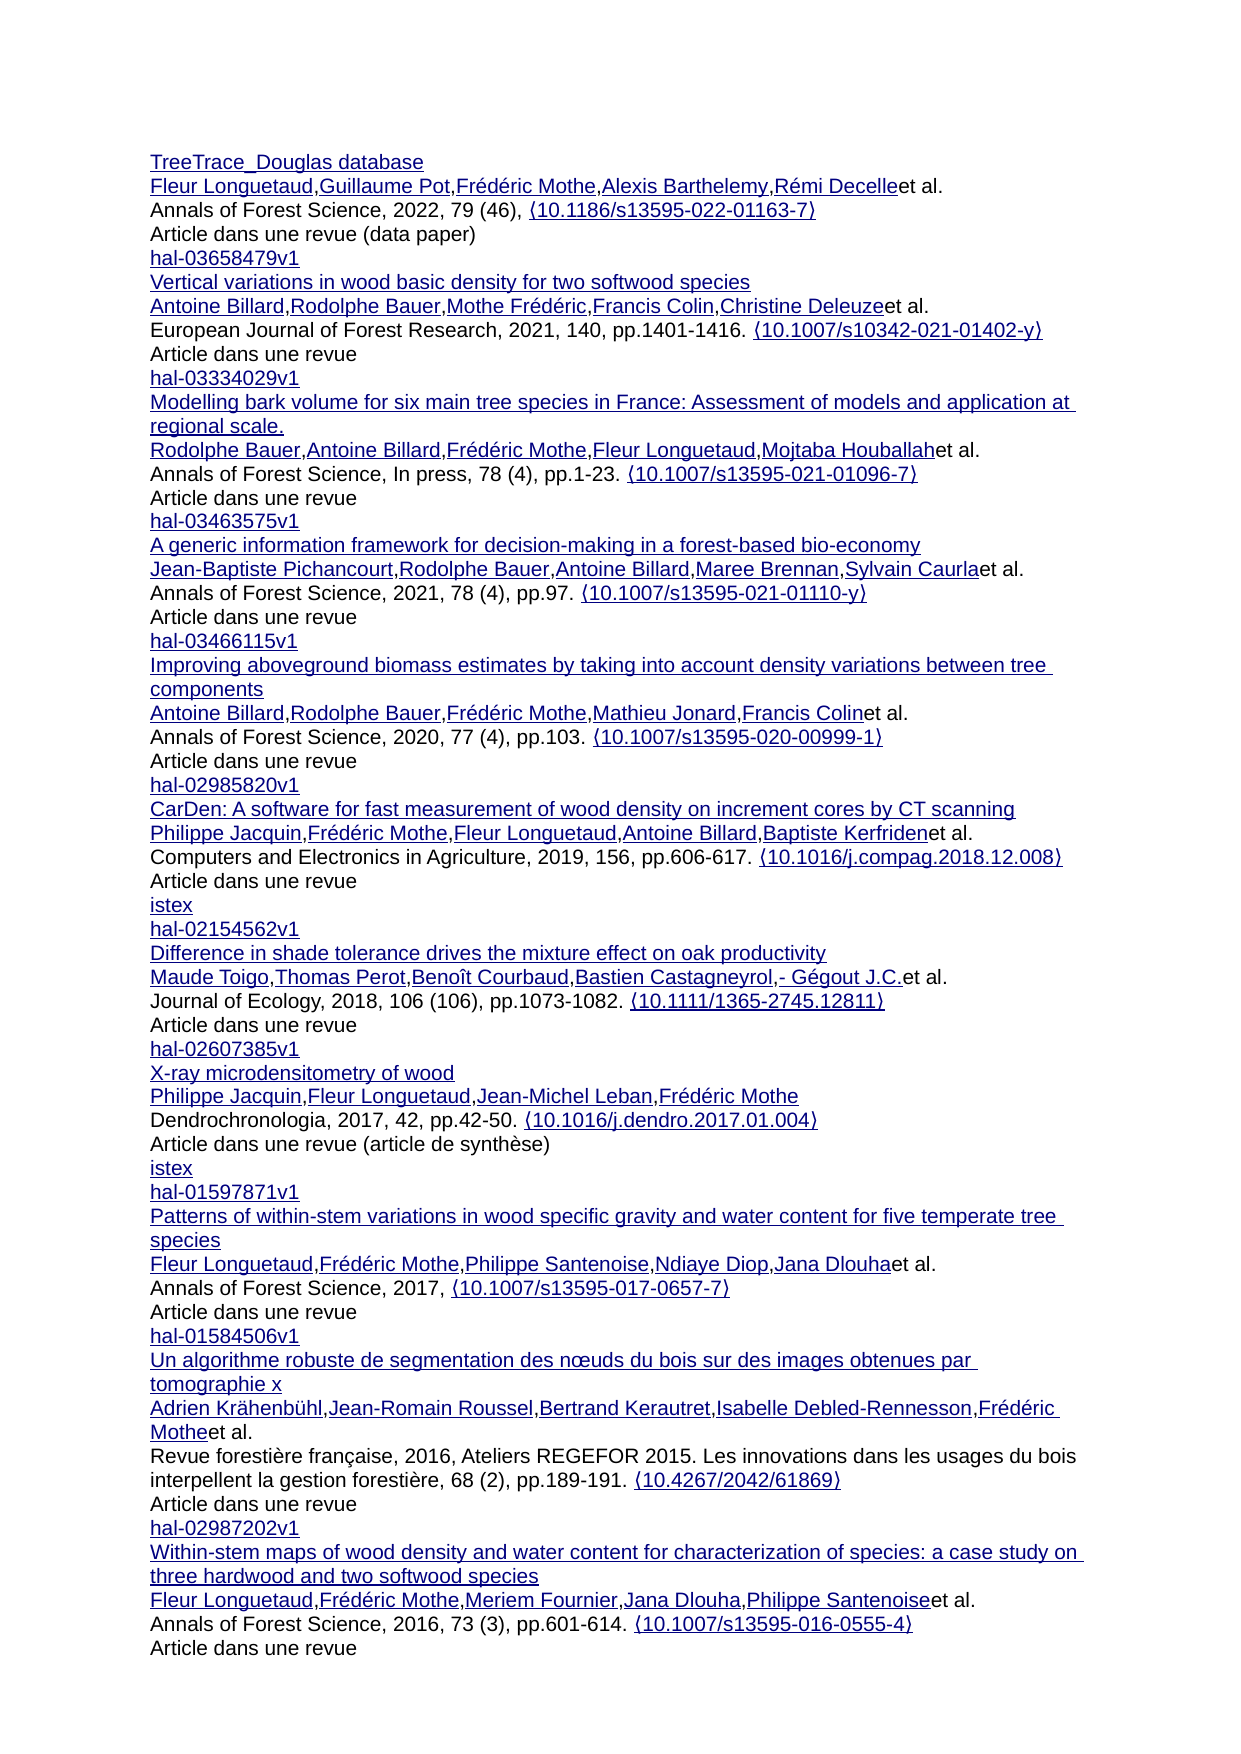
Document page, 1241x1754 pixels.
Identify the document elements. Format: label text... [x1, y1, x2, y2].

table_cell Vertical variations in wood basic density for two softwood species Antoine Billard,Rodolphe Bauer,Mothe Frédéric,Francis Colin,Christine Deleuzeet al. European Journal of Forest Research, 2021, 140, pp.1401-1416. ⟨10.1007/s10342-021-01402-y⟩ Article dans une revue hal-03334029v1 [150, 270, 1090, 389]
table_cell Within-stem maps of wood density and water content for characterization of species: a case study on three hardwood and two softwood species Fleur Longuetaud,Frédéric Mothe,Meriem Fournier,Jana Dlouha,Philippe Santenoiseet al. Annals of Forest Science, 2016, 73 (3), pp.601-614. ⟨10.1007/s13595-016-0555-4⟩ Article dans une revue [150, 1540, 1090, 1659]
table_cell Modelling bark volume for six main tree species in France: Assessment of models and application at regional scale. Rodolphe Bauer,Antoine Billard,Frédéric Mothe,Fleur Longuetaud,Mojtaba Houballahet al. Annals of Forest Science, In press, 78 (4), pp.1-23. ⟨10.1007/s13595-021-01096-7⟩ Article dans une revue hal-03463575v1 [150, 390, 1090, 533]
table_cell A generic information framework for decision-making in a forest-based bio-economy Jean-Baptiste Pichancourt,Rodolphe Bauer,Antoine Billard,Maree Brennan,Sylvain Caurlaet al. Annals of Forest Science, 2021, 78 (4), pp.97. ⟨10.1007/s13595-021-01110-y⟩ Article dans une revue hal-03466115v1 [150, 533, 1090, 653]
table_cell CarDen: A software for fast measurement of wood density on increment cores by CT scanning Philippe Jacquin,Frédéric Mothe,Fleur Longuetaud,Antoine Billard,Baptiste Kerfridenet al. Computers and Electronics in Agriculture, 2019, 156, pp.606-617. ⟨10.1016/j.compag.2018.12.008⟩ Article dans une revue istex hal-02154562v1 [150, 797, 1090, 941]
table_cell Improving aboveground biomass estimates by taking into account density variations between tree components Antoine Billard,Rodolphe Bauer,Frédéric Mothe,Mathieu Jonard,Francis Colinet al. Annals of Forest Science, 2020, 77 (4), pp.103. ⟨10.1007/s13595-020-00999-1⟩ Article dans une revue hal-02985820v1 [150, 653, 1090, 797]
table_cell Difference in shade tolerance drives the mixture effect on oak productivity Maude Toigo,Thomas Perot,Benoît Courbaud,Bastien Castagneyrol,- Gégout J.C.et al. Journal of Ecology, 2018, 106 (106), pp.1073-1082. ⟨10.1111/1365-2745.12811⟩ Article dans une revue hal-02607385v1 [150, 941, 1090, 1060]
table_cell TreeTrace_Douglas database Fleur Longuetaud,Guillaume Pot,Frédéric Mothe,Alexis Barthelemy,Rémi Decelleet al. Annals of Forest Science, 2022, 79 (46), ⟨10.1186/s13595-022-01163-7⟩ Article dans une revue (data paper) hal-03658479v1 [150, 150, 1090, 270]
table_cell X-ray microdensitometry of wood Philippe Jacquin,Fleur Longuetaud,Jean-Michel Leban,Frédéric Mothe Dendrochronologia, 2017, 42, pp.42-50. ⟨10.1016/j.dendro.2017.01.004⟩ Article dans une revue (article de synthèse) istex hal-01597871v1 [150, 1060, 1090, 1204]
table_cell Un algorithme robuste de segmentation des nœuds du bois sur des images obtenues par tomographie x Adrien Krähenbühl,Jean-Romain Roussel,Bertrand Kerautret,Isabelle Debled-Rennesson,Frédéric Motheet al. Revue forestière française, 2016, Ateliers REGEFOR 2015. Les innovations dans les usages du bois interpellent la gestion forestière, 68 (2), pp.189-191. ⟨10.4267/2042/61869⟩ Article dans une revue hal-02987202v1 [150, 1348, 1090, 1539]
table_cell Patterns of within-stem variations in wood specific gravity and water content for five temperate tree species Fleur Longuetaud,Frédéric Mothe,Philippe Santenoise,Ndiaye Diop,Jana Dlouhaet al. Annals of Forest Science, 2017, ⟨10.1007/s13595-017-0657-7⟩ Article dans une revue hal-01584506v1 [150, 1204, 1090, 1348]
